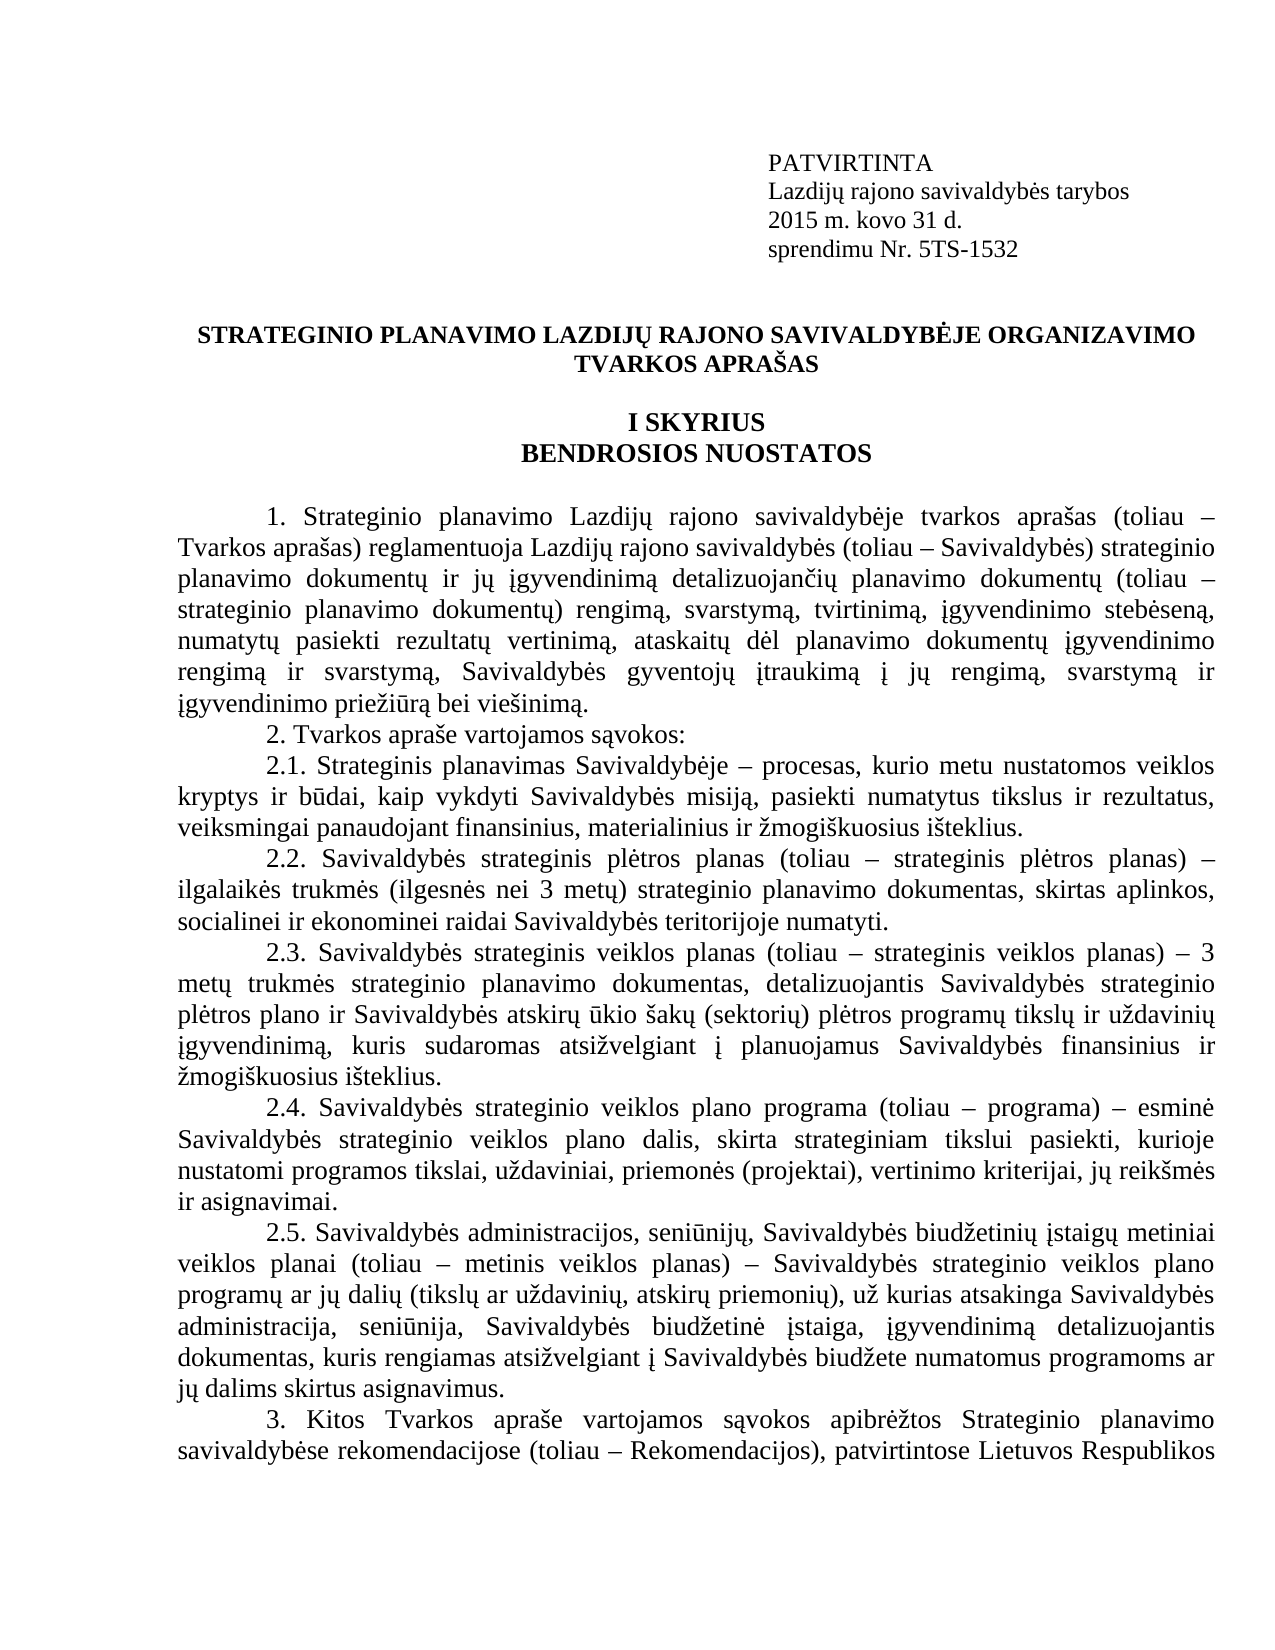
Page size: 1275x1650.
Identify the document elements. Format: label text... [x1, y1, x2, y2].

text STRATEGINIO PLANAVIMO LAZDIJŲ RAJONO SAVIVALDYBĖJE ORGANIZAVIMO TVARKOS APRAŠAS [177, 320, 1216, 378]
text PATVIRTINTA [177, 148, 1216, 176]
text 2015 m. kovo 31 d. [177, 205, 1216, 234]
text 3. Kitos Tvarkos apraše vartojamos sąvokos apibrėžtos Strateginio planavimo savivaldybėse rekomendacijose (toliau – Rekomendacijos), patvirtintose Lietuvos Respublikos [177, 1403, 1216, 1465]
text 2.1. Strateginis planavimas Savivaldybėje – procesas, kurio metu nustatomos veiklos kryptys ir būdai, kaip vykdyti Savivaldybės misiją, pasiekti numatytus tikslus ir rezultatus, veiksmingai panaudojant finansinius, materialinius ir žmogiškuosius išteklius. [177, 749, 1216, 842]
text 2. Tvarkos apraše vartojamos sąvokos: [177, 718, 1216, 749]
text 2.5. Savivaldybės administracijos, seniūnijų, Savivaldybės biudžetinių įstaigų metiniai veiklos planai (toliau – metinis veiklos planas) – Savivaldybės strateginio veiklos plano programų ar jų dalių (tikslų ar uždavinių, atskirų priemonių), už kurias atsakinga Savivaldybės administracija, seniūnija, Savivaldybės biudžetinė įstaiga, įgyvendinimą detalizuojantis dokumentas, kuris rengiamas atsižvelgiant į Savivaldybės biudžete numatomus programoms ar jų dalims skirtus asignavimus. [177, 1216, 1216, 1403]
text Lazdijų rajono savivaldybės tarybos [177, 176, 1216, 205]
text 2.3. Savivaldybės strateginis veiklos planas (toliau – strateginis veiklos planas) – 3 metų trukmės strateginio planavimo dokumentas, detalizuojantis Savivaldybės strateginio plėtros plano ir Savivaldybės atskirų ūkio šakų (sektorių) plėtros programų tikslų ir uždavinių įgyvendinimą, kuris sudaromas atsižvelgiant į planuojamus Savivaldybės finansinius ir žmogiškuosius išteklius. [177, 936, 1216, 1092]
text sprendimu Nr. 5TS-1532 [177, 234, 1216, 263]
text I SKYRIUS [177, 406, 1216, 437]
text 2.4. Savivaldybės strateginio veiklos plano programa (toliau – programa) – esminė Savivaldybės strateginio veiklos plano dalis, skirta strateginiam tikslui pasiekti, kurioje nustatomi programos tikslai, uždaviniai, priemonės (projektai), vertinimo kriterijai, jų reikšmės ir asignavimai. [177, 1092, 1216, 1216]
text 1. Strateginio planavimo Lazdijų rajono savivaldybėje tvarkos aprašas (toliau – Tvarkos aprašas) reglamentuoja Lazdijų rajono savivaldybės (toliau – Savivaldybės) strateginio planavimo dokumentų ir jų įgyvendinimą detalizuojančių planavimo dokumentų (toliau – strateginio planavimo dokumentų) rengimą, svarstymą, tvirtinimą, įgyvendinimo stebėseną, numatytų pasiekti rezultatų vertinimą, ataskaitų dėl planavimo dokumentų įgyvendinimo rengimą ir svarstymą, Savivaldybės gyventojų įtraukimą į jų rengimą, svarstymą ir įgyvendinimo priežiūrą bei viešinimą. [177, 500, 1216, 718]
text BENDROSIOS NUOSTATOS [177, 437, 1216, 469]
text 2.2. Savivaldybės strateginis plėtros planas (toliau – strateginis plėtros planas) – ilgalaikės trukmės (ilgesnės nei 3 metų) strateginio planavimo dokumentas, skirtas aplinkos, socialinei ir ekonominei raidai Savivaldybės teritorijoje numatyti. [177, 842, 1216, 936]
